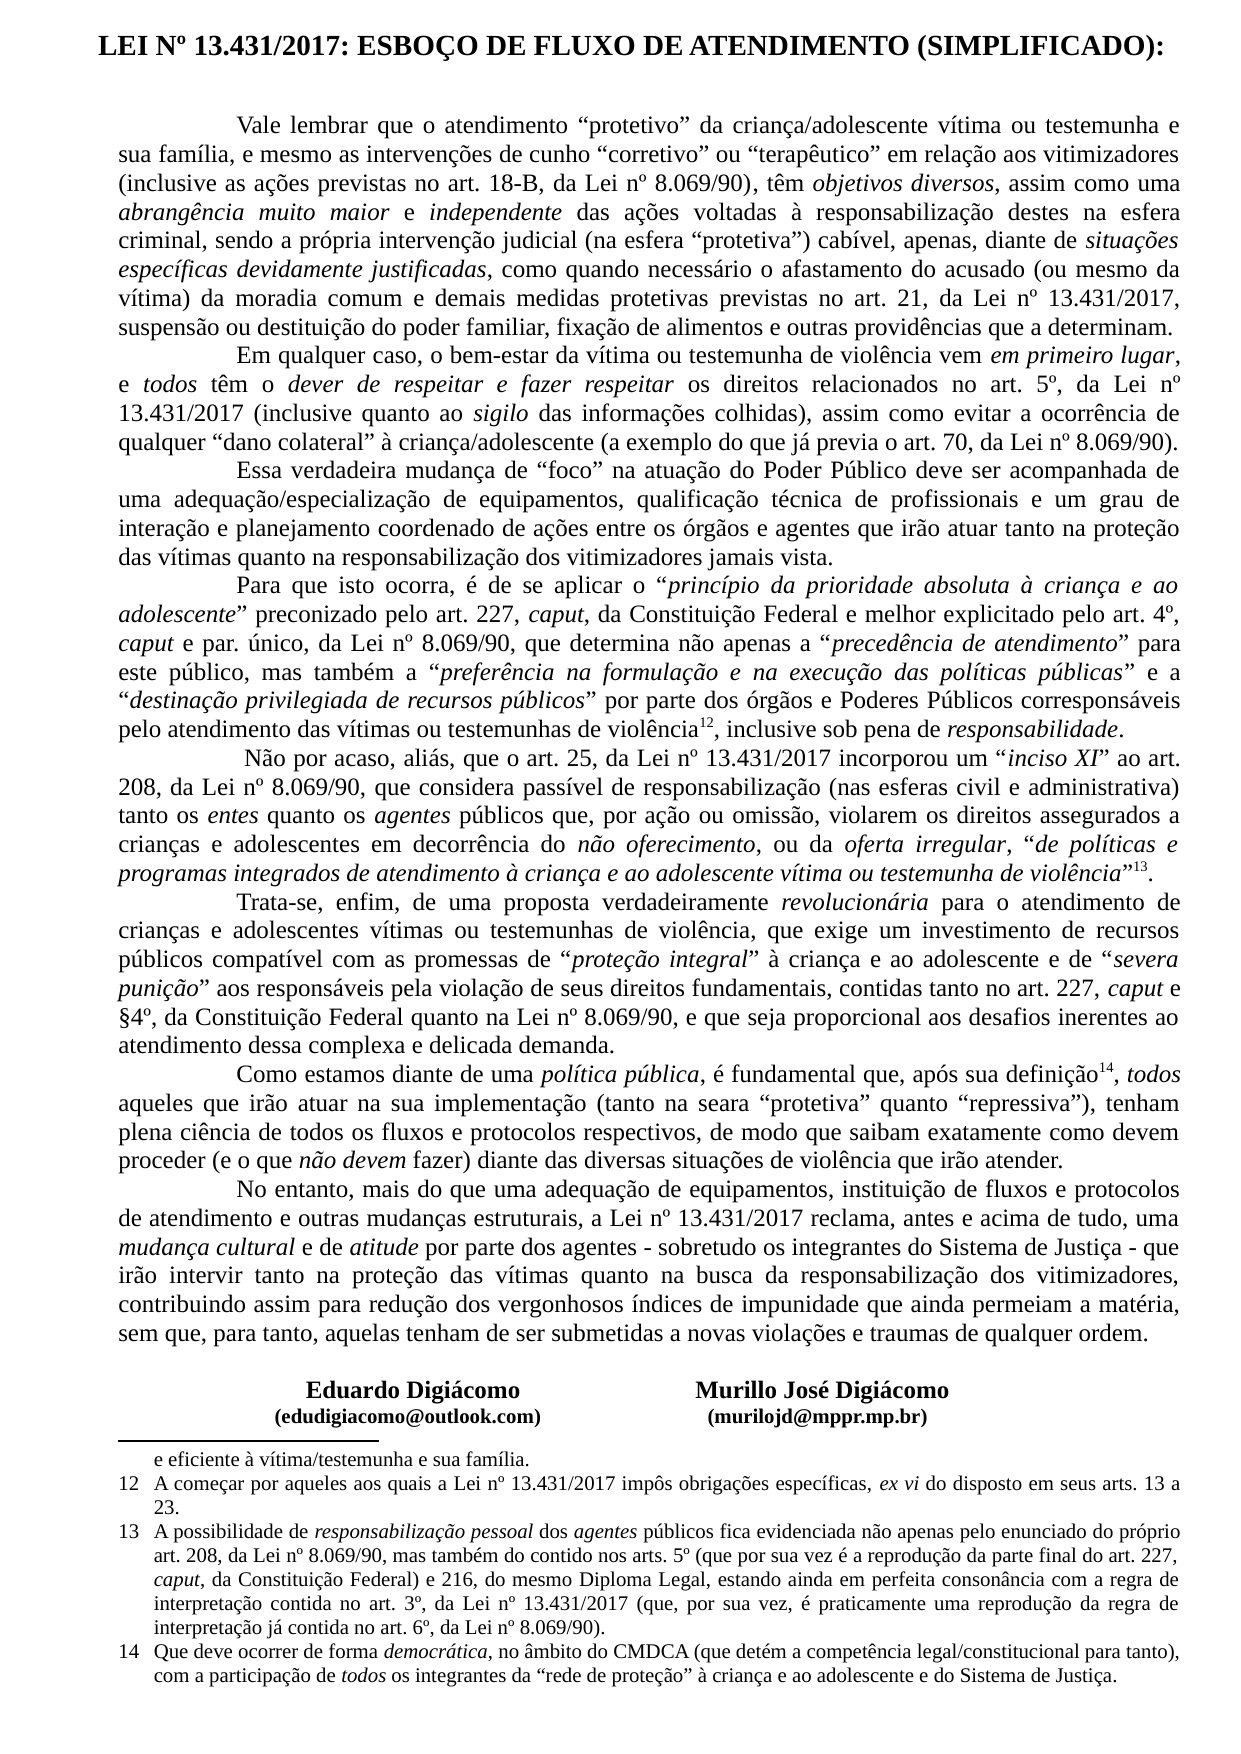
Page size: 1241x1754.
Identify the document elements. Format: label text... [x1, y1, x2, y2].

text Vale lembrar que o atendimento “protetivo” da criança/adolescente vítima ou testemunha e sua família, e mesmo as intervenções de cunho “corretivo” ou “terapêutico” em relação aos vitimizadores (inclusive as ações previstas no art. 18-B, da Lei nº 8.069/90), têm objetivos diversos, assim como uma abrangência muito maior e independente das ações voltadas à responsabilização destes na esfera criminal, sendo a própria intervenção judicial (na esfera “protetiva”) cabível, apenas, diante de situações específicas devidamente justificadas, como quando necessário o afastamento do acusado (ou mesmo da vítima) da moradia comum e demais medidas protetivas previstas no art. 21, da Lei nº 13.431/2017, suspensão ou destituição do poder familiar, fixação de alimentos e outras providências que a determinam. [118, 111, 1181, 341]
text A começar por aqueles aos quais a Lei nº 13.431/2017 impôs obrigações específicas, ex vi do disposto em seus arts. 13 a 23. [118, 1471, 1181, 1519]
text (edudigiacomo@outlook.com) (murilojd@mppr.mp.br) [118, 1404, 1175, 1428]
text Eduardo Digiácomo Murillo José Digiácomo [118, 1376, 1175, 1404]
text e eficiente à vítima/testemunha e sua família. [118, 1447, 1187, 1471]
text Em qualquer caso, o bem-estar da vítima ou testemunha de violência vem em primeiro lugar, e todos têm o dever de respeitar e fazer respeitar os direitos relacionados no art. 5º, da Lei nº 13.431/2017 (inclusive quanto ao sigilo das informações colhidas), assim como evitar a ocorrência de qualquer “dano colateral” à criança/adolescente (a exemplo do que já previa o art. 70, da Lei nº 8.069/90). [118, 341, 1181, 456]
text No entanto, mais do que uma adequação de equipamentos, instituição de fluxos e protocolos de atendimento e outras mudanças estruturais, a Lei nº 13.431/2017 reclama, antes e acima de tudo, uma mudança cultural e de atitude por parte dos agentes - sobretudo os integrantes do Sistema de Justiça - que irão intervir tanto na proteção das vítimas quanto na busca da responsabilização dos vitimizadores, contribuindo assim para redução dos vergonhosos índices de impunidade que ainda permeiam a matéria, sem que, para tanto, aquelas tenham de ser submetidas a novas violações e traumas de qualquer ordem. [118, 1174, 1181, 1347]
text Não por acaso, aliás, que o art. 25, da Lei nº 13.431/2017 incorporou um “inciso XI” ao art. 208, da Lei nº 8.069/90, que considera passível de responsabilização (nas esferas civil e administrativa) tanto os entes quanto os agentes públicos que, por ação ou omissão, violarem os direitos assegurados a crianças e adolescentes em decorrência do não oferecimento, ou da oferta irregular, “de políticas e programas integrados de atendimento à criança e ao adolescente vítima ou testemunha de violência”. [118, 743, 1181, 887]
text Para que isto ocorra, é de se aplicar o “princípio da prioridade absoluta à criança e ao adolescente” preconizado pelo art. 227, caput, da Constituição Federal e melhor explicitado pelo art. 4º, caput e par. único, da Lei nº 8.069/90, que determina não apenas a “precedência de atendimento” para este público, mas também a “preferência na formulação e na execução das políticas públicas” e a “destinação privilegiada de recursos públicos” por parte dos órgãos e Poderes Públicos corresponsáveis pelo atendimento das vítimas ou testemunhas de violência, inclusive sob pena de responsabilidade. [118, 571, 1181, 743]
text Trata-se, enfim, de uma proposta verdadeiramente revolucionária para o atendimento de crianças e adolescentes vítimas ou testemunhas de violência, que exige um investimento de recursos públicos compatível com as promessas de “proteção integral” à criança e ao adolescente e de “severa punição” aos responsáveis pela violação de seus direitos fundamentais, contidas tanto no art. 227, caput e §4º, da Constituição Federal quanto na Lei nº 8.069/90, e que seja proporcional aos desafios inerentes ao atendimento dessa complexa e delicada demanda. [118, 887, 1181, 1059]
text Essa verdadeira mudança de “foco” na atuação do Poder Público deve ser acompanhada de uma adequação/especialização de equipamentos, qualificação técnica de profissionais e um grau de interação e planejamento coordenado de ações entre os órgãos e agentes que irão atuar tanto na proteção das vítimas quanto na responsabilização dos vitimizadores jamais vista. [118, 456, 1181, 571]
text Que deve ocorrer de forma democrática, no âmbito do CMDCA (que detém a competência legal/constitucional para tanto), com a participação de todos os integrantes da “rede de proteção” à criança e ao adolescente e do Sistema de Justiça. [118, 1639, 1181, 1687]
text Como estamos diante de uma política pública, é fundamental que, após sua definição, todos aqueles que irão atuar na sua implementação (tanto na seara “protetiva” quanto “repressiva”), tenham plena ciência de todos os fluxos e protocolos respectivos, de modo que saibam exatamente como devem proceder (e o que não devem fazer) diante das diversas situações de violência que irão atender. [118, 1059, 1181, 1174]
text A possibilidade de responsabilização pessoal dos agentes públicos fica evidenciada não apenas pelo enunciado do próprio art. 208, da Lei nº 8.069/90, mas também do contido nos arts. 5º (que por sua vez é a reprodução da parte final do art. 227, caput, da Constituição Federal) e 216, do mesmo Diploma Legal, estando ainda em perfeita consonância com a regra de interpretação contida no art. 3º, da Lei nº 13.431/2017 (que, por sua vez, é praticamente uma reprodução da regra de interpretação já contida no art. 6º, da Lei nº 8.069/90). [118, 1519, 1181, 1639]
